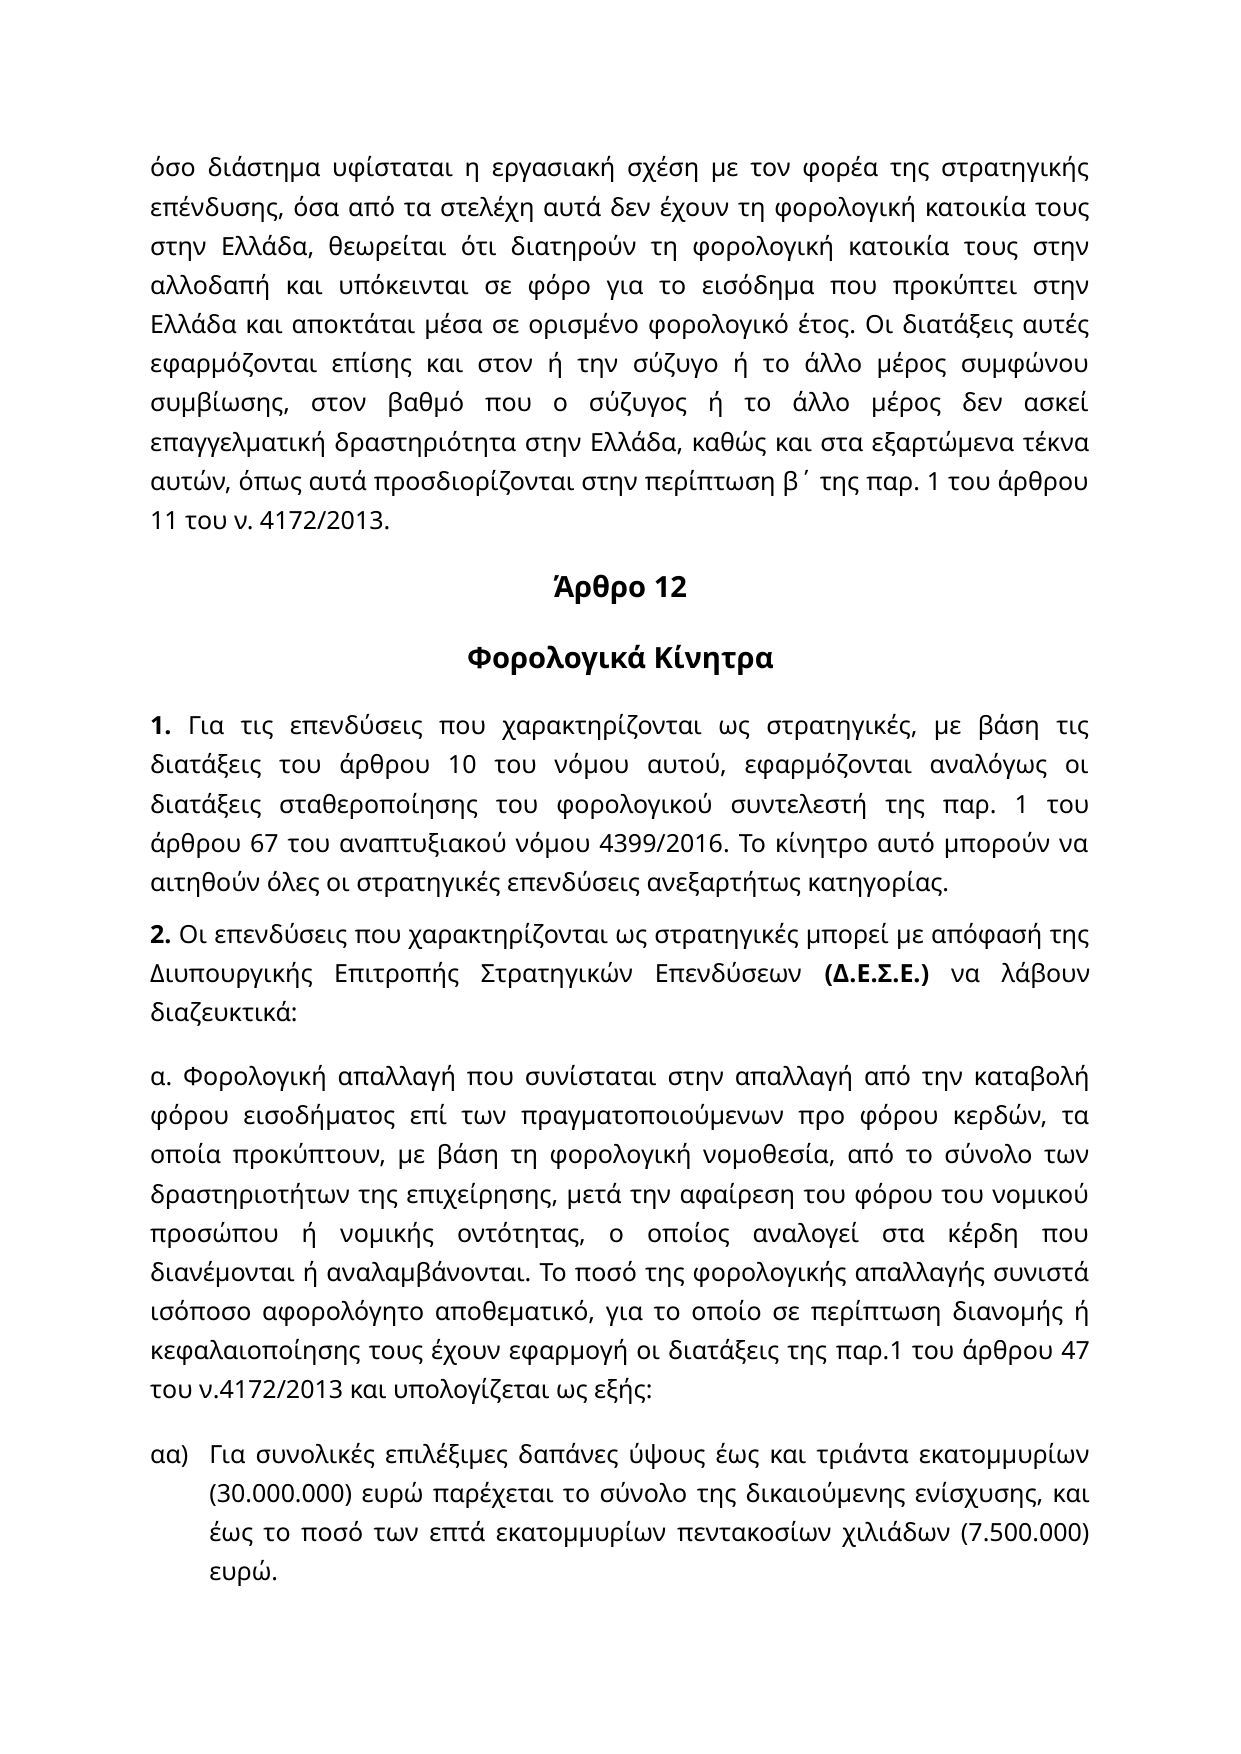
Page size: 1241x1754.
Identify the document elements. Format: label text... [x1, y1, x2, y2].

subtitle Φορολογικά Κίνητρα [150, 637, 1090, 677]
text α. Φορολογική απαλλαγή που συνίσταται στην απαλλαγή από την καταβολή φόρου εισοδήματος επί των πραγματοποιούμενων προ φόρου κερδών, τα οποία προκύπτουν, με βάση τη φορολογική νομοθεσία, από το σύνολο των δραστηριοτήτων της επιχείρησης, μετά την αφαίρεση του φόρου του νομικού προσώπου ή νομικής οντότητας, ο οποίος αναλογεί στα κέρδη που διανέμονται ή αναλαμβάνονται. Το ποσό της φορολογικής απαλλαγής συνιστά ισόποσο αφορολόγητο αποθεματικό, για το οποίο σε περίπτωση διανομής ή κεφαλαιοποίησης τους έχουν εφαρμογή οι διατάξεις της παρ.1 του άρθρου 47 του ν.4172/2013 και υπολογίζεται ως εξής: [150, 1059, 1090, 1406]
text όσο διάστημα υφίσταται η εργασιακή σχέση με τον φορέα της στρατηγικής επένδυσης, όσα από τα στελέχη αυτά δεν έχουν τη φορολογική κατοικία τους στην Ελλάδα, θεωρείται ότι διατηρούν τη φορολογική κατοικία τους στην αλλοδαπή και υπόκεινται σε φόρο για το εισόδημα που προκύπτει στην Ελλάδα και αποκτάται μέσα σε ορισμένο φορολογικό έτος. Οι διατάξεις αυτές εφαρμόζονται επίσης και στον ή την σύζυγο ή το άλλο μέρος συμφώνου συμβίωσης, στον βαθμό που ο σύζυγος ή το άλλο μέρος δεν ασκεί επαγγελματική δραστηριότητα στην Ελλάδα, καθώς και στα εξαρτώμενα τέκνα αυτών, όπως αυτά προσδιορίζονται στην περίπτωση β΄ της παρ. 1 του άρθρου 11 του ν. 4172/2013. [150, 150, 1090, 537]
text 1. Για τις επενδύσεις που χαρακτηρίζονται ως στρατηγικές, με βάση τις διατάξεις του άρθρου 10 του νόμου αυτού, εφαρμόζονται αναλόγως οι διατάξεις σταθεροποίησης του φορολογικού συντελεστή της παρ. 1 του άρθρου 67 του αναπτυξιακού νόμου 4399/2016. Το κίνητρο αυτό μπορούν να αιτηθούν όλες οι στρατηγικές επενδύσεις ανεξαρτήτως κατηγορίας. [150, 708, 1090, 899]
text 2. Οι επενδύσεις που χαρακτηρίζονται ως στρατηγικές μπορεί με απόφασή της Διυπουργικής Επιτροπής Στρατηγικών Επενδύσεων (Δ.Ε.Σ.Ε.) να λάβουν διαζευκτικά: [150, 916, 1090, 1029]
list αα) Για συνολικές επιλέξιμες δαπάνες ύψους έως και τριάντα εκατομμυρίων (30.000.000) ευρώ παρέχεται το σύνολο της δικαιούμενης ενίσχυσης, και έως το ποσό των επτά εκατομμυρίων πεντακοσίων χιλιάδων (7.500.000) ευρώ. [150, 1436, 1090, 1588]
subtitle Άρθρο 12 [150, 567, 1090, 606]
